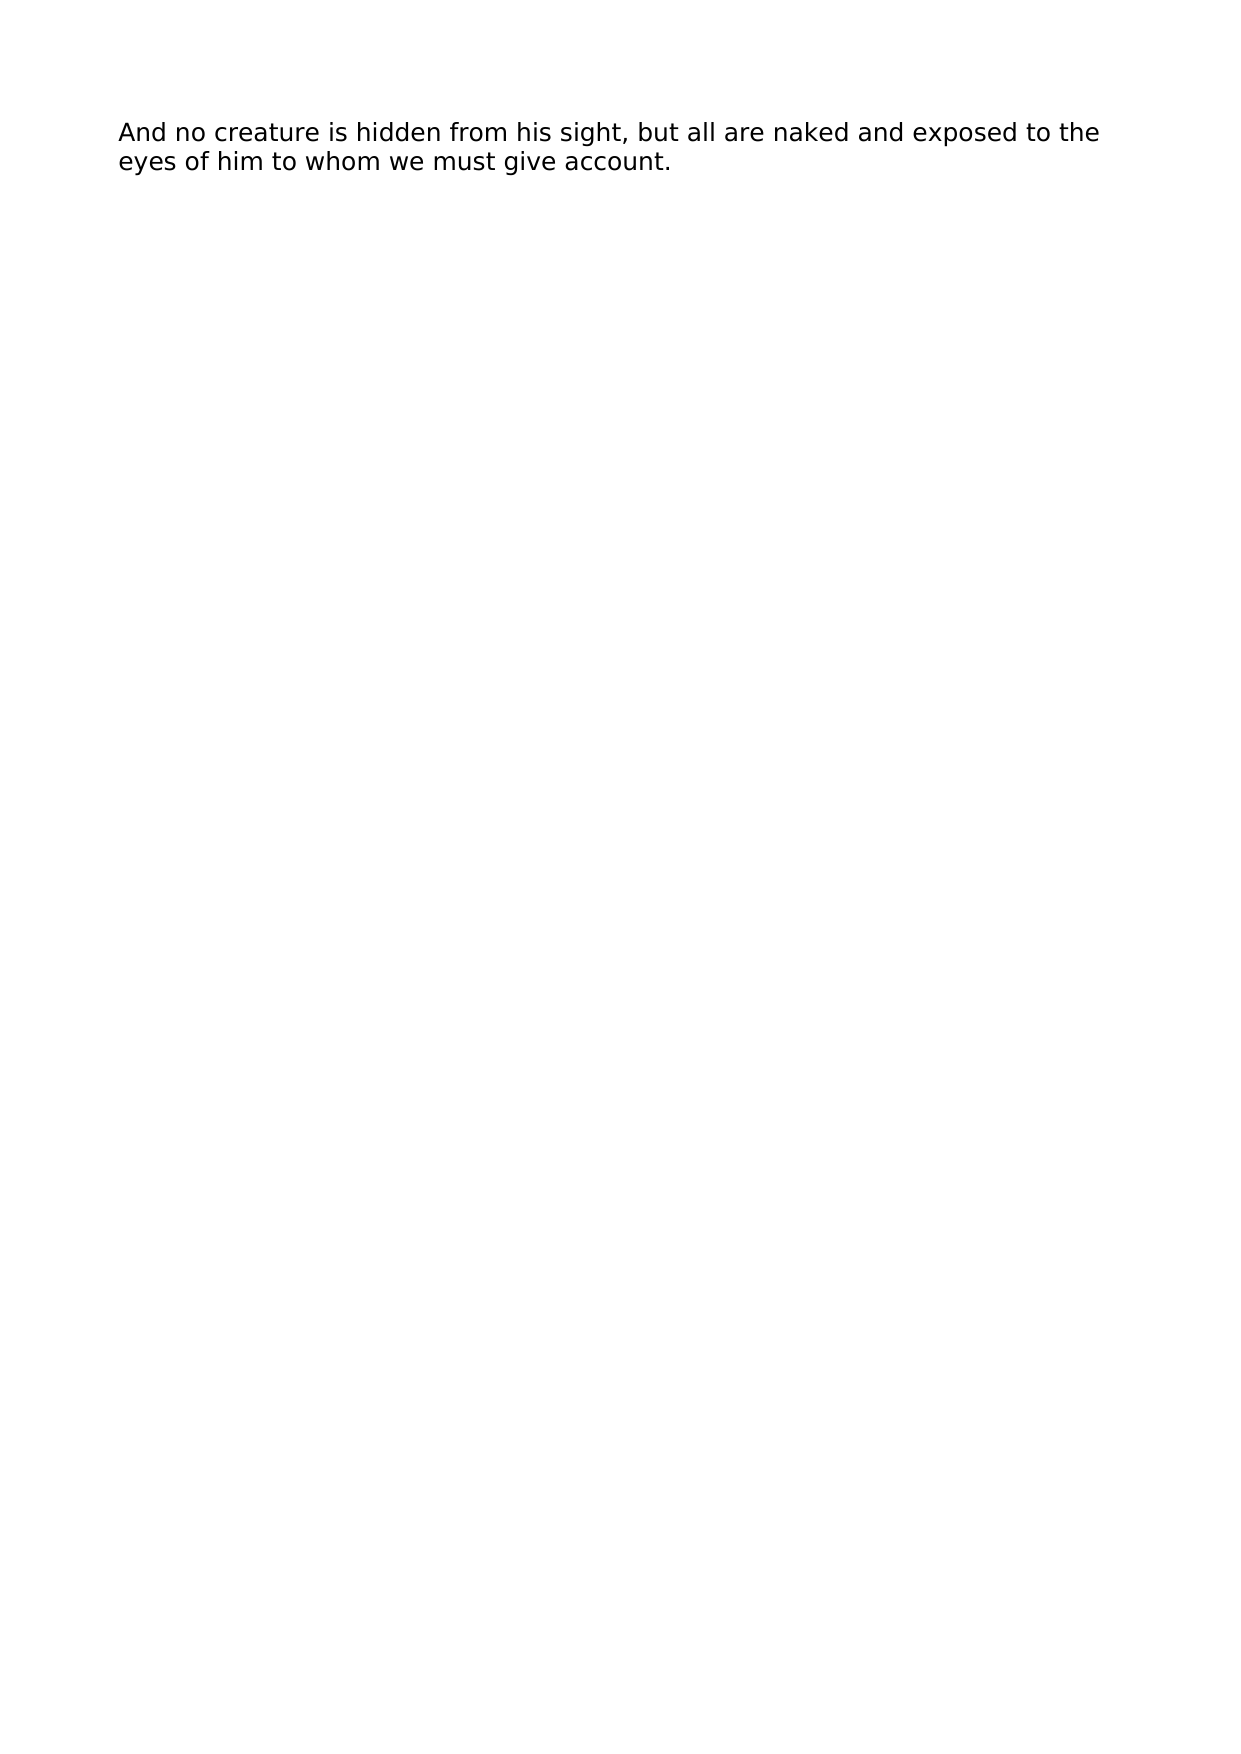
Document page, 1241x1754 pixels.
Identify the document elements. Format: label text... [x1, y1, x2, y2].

text And no creature is hidden from his sight, but all are naked and exposed to the eyes of him to whom we must give account. [118, 118, 1122, 176]
